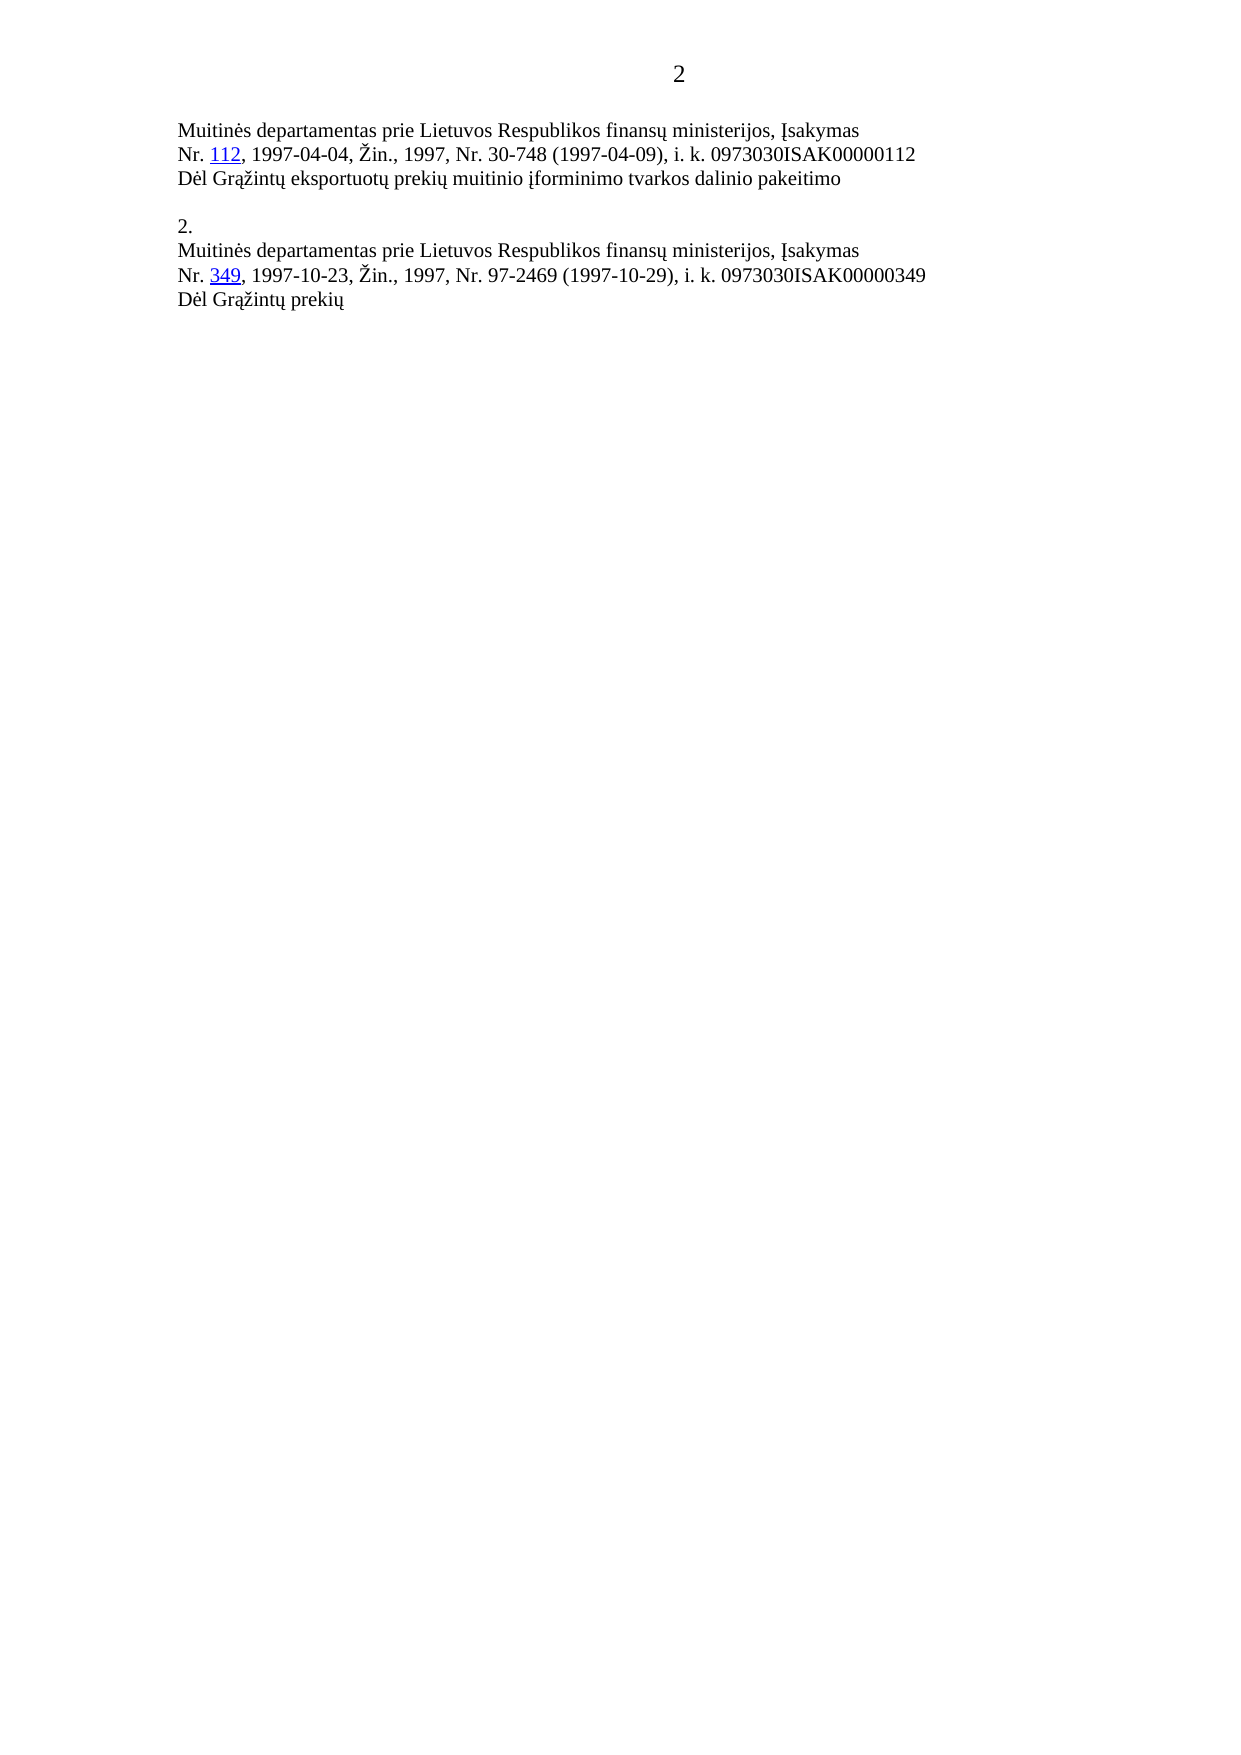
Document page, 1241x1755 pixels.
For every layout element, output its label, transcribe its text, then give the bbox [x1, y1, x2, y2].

text Muitinės departamentas prie Lietuvos Respublikos finansų ministerijos, Įsakymas [177, 238, 1181, 262]
text Dėl Grąžintų prekių [177, 287, 1181, 311]
text Muitinės departamentas prie Lietuvos Respublikos finansų ministerijos, Įsakymas [177, 118, 1181, 142]
text Nr. 349, 1997-10-23, Žin., 1997, Nr. 97-2469 (1997-10-29), i. k. 0973030ISAK00000349 [177, 262, 1181, 287]
text Nr. 112, 1997-04-04, Žin., 1997, Nr. 30-748 (1997-04-09), i. k. 0973030ISAK00000112 [177, 142, 1181, 166]
text 2. [177, 214, 1181, 238]
text Dėl Grąžintų eksportuotų prekių muitinio įforminimo tvarkos dalinio pakeitimo [177, 166, 1181, 190]
